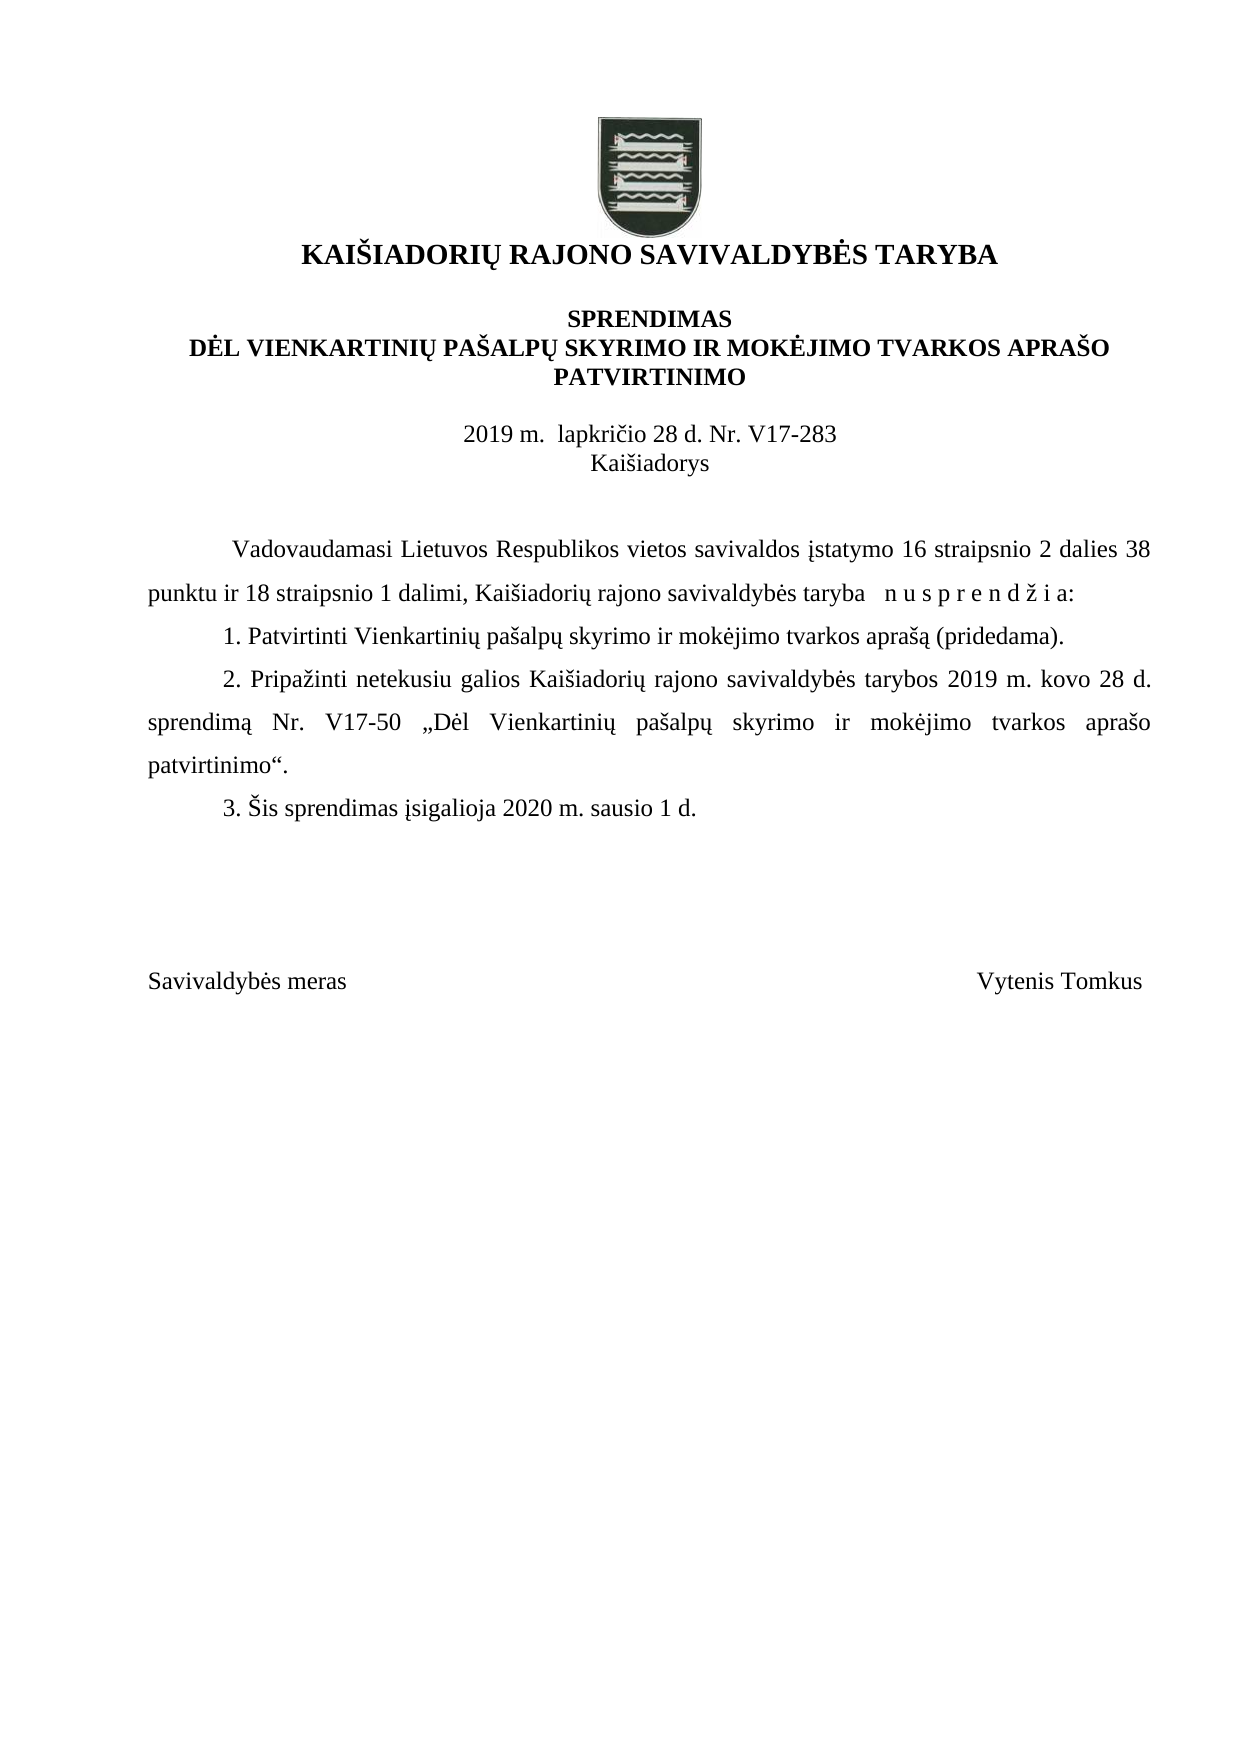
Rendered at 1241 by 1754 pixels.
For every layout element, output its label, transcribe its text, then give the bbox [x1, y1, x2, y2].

text SPRENDIMAS [148, 304, 1152, 333]
text 2019 m. lapkričio 28 d. Nr. V17-283 [148, 419, 1152, 448]
text KAIŠIADORIŲ RAJONO SAVIVALDYBĖS TARYBA [148, 237, 1152, 271]
text Savivaldybės meras Vytenis Tomkus [148, 966, 1152, 994]
text DĖL VIENKARTINIŲ PAŠALPŲ SKYRIMO IR MOKĖJIMO TVARKOS APRAŠO PATVIRTINIMO [148, 333, 1152, 391]
text 1. Patvirtinti Vienkartinių pašalpų skyrimo ir mokėjimo tvarkos aprašą (pridedama). [148, 621, 1152, 649]
text Kaišiadorys [148, 448, 1152, 477]
text 3. Šis sprendimas įsigalioja 2020 m. sausio 1 d. [148, 793, 1152, 822]
text 2. Pripažinti netekusiu galios Kaišiadorių rajono savivaldybės tarybos 2019 m. kovo 28 d. sprendimą Nr. V17-50 „Dėl Vienkartinių pašalpų skyrimo ir mokėjimo tvarkos aprašo patvirtinimo“. [148, 664, 1152, 779]
text Vadovaudamasi Lietuvos Respublikos vietos savivaldos įstatymo 16 straipsnio 2 dalies 38 punktu ir 18 straipsnio 1 dalimi, Kaišiadorių rajono savivaldybės taryba n u s p r e n d ž i a: [148, 534, 1152, 606]
